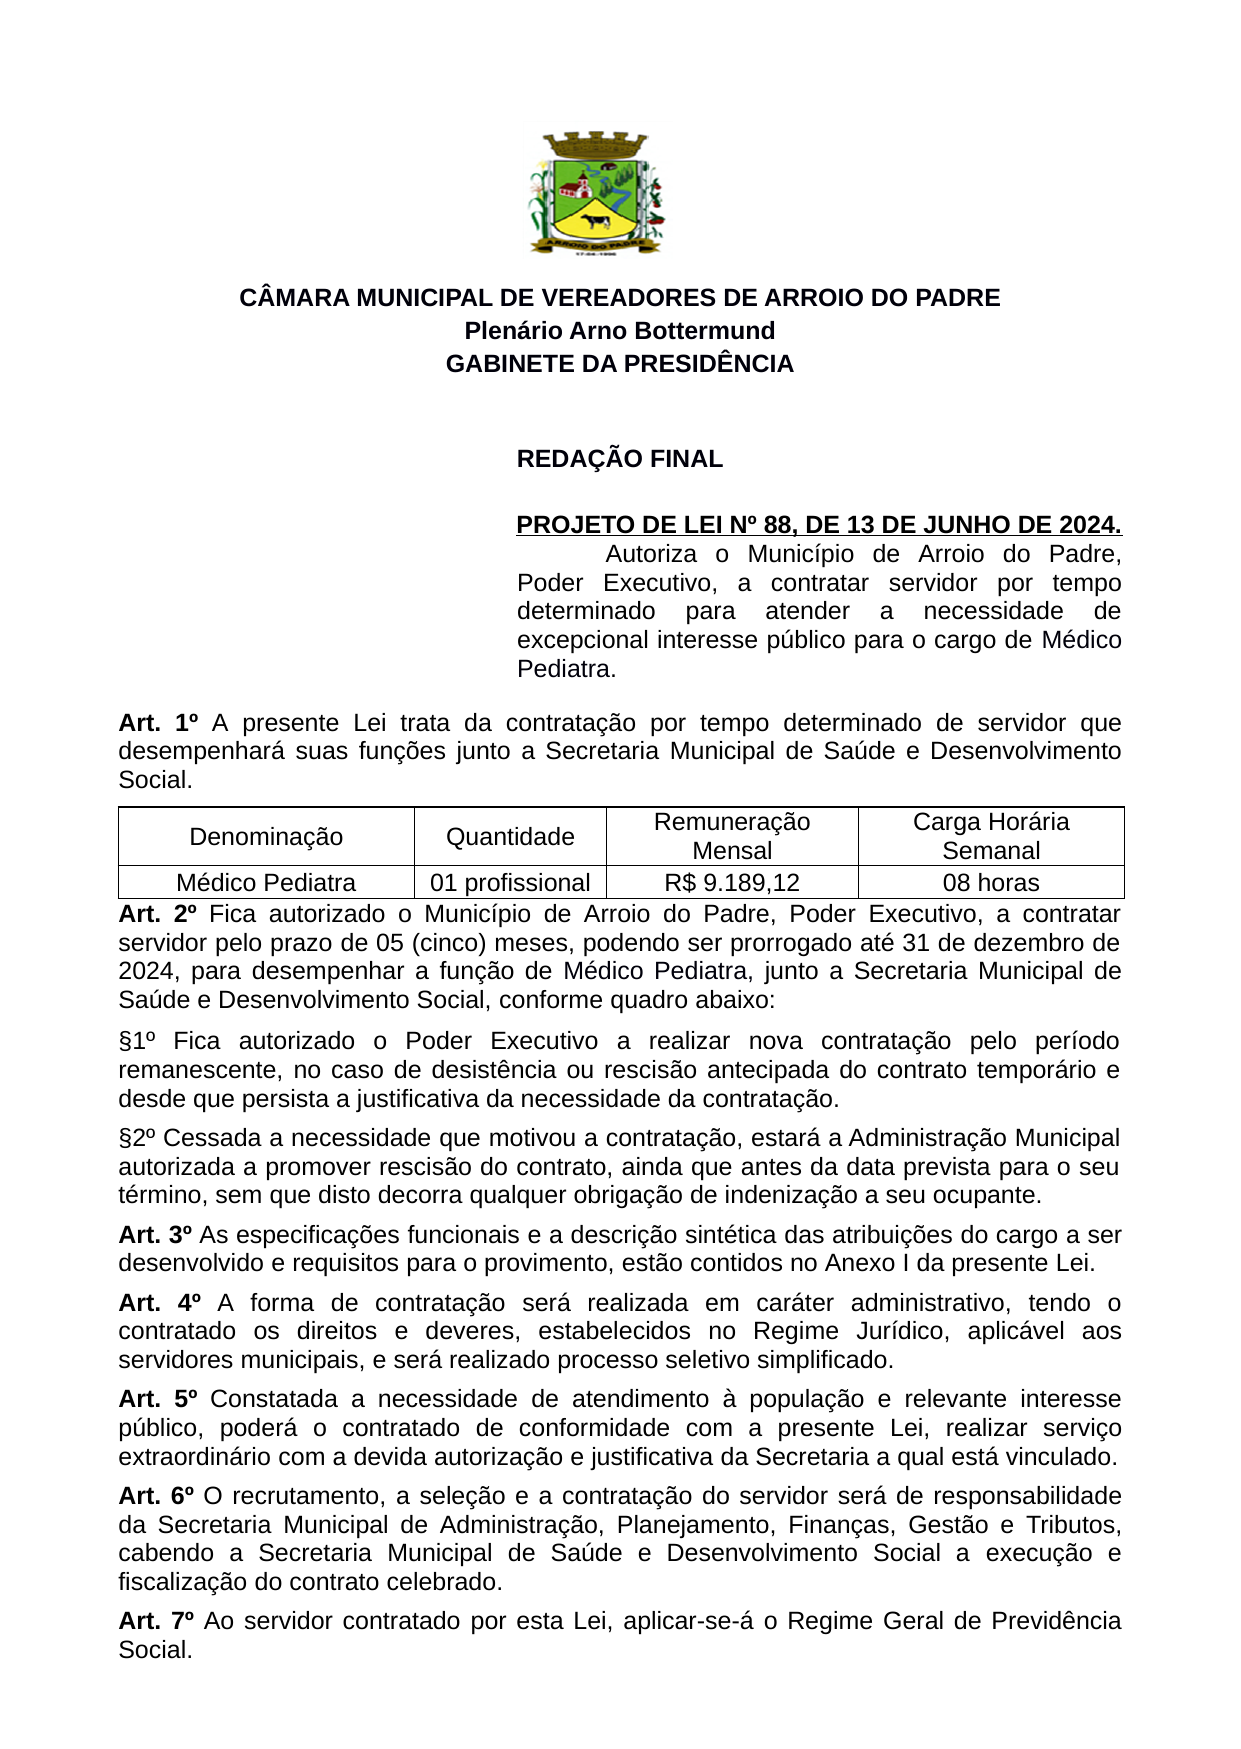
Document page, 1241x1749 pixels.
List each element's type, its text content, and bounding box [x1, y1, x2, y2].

text §1º Fica autorizado o Poder Executivo a realizar nova contratação pelo período remanescente, no caso de desistência ou rescisão antecipada do contrato temporário e desde que persista a justificativa da necessidade da contratação. [118, 1026, 1122, 1113]
table_cell 08 horas [859, 866, 1124, 898]
text Art. 1º A presente Lei trata da contratação por tempo determinado de servidor que desempenhará suas funções junto a Secretaria Municipal de Saúde e Desenvolvimento Social. [118, 708, 1122, 794]
table_header Denominação [119, 808, 414, 865]
text §2º Cessada a necessidade que motivou a contratação, estará a Administração Municipal autorizada a promover rescisão do contrato, ainda que antes da data prevista para o seu término, sem que disto decorra qualquer obrigação de indenização a seu ocupante. [118, 1123, 1122, 1209]
text PROJETO DE LEI Nº 88, DE 13 DE JUNHO DE 2024. [118, 510, 1122, 539]
text Art. 6º O recrutamento, a seleção e a contratação do servidor será de responsabilidade da Secretaria Municipal de Administração, Planejamento, Finanças, Gestão e Tributos, cabendo a Secretaria Municipal de Saúde e Desenvolvimento Social a execução e fiscalização do contrato celebrado. [118, 1481, 1122, 1596]
table_header Remuneração Mensal [607, 808, 858, 865]
text Art. 4º A forma de contratação será realizada em caráter administrativo, tendo o contratado os direitos e deveres, estabelecidos no Regime Jurídico, aplicável aos servidores municipais, e será realizado processo seletivo simplificado. [118, 1288, 1122, 1374]
text Art. 2º Fica autorizado o Município de Arroio do Padre, Poder Executivo, a contratar servidor pelo prazo de 05 (cinco) meses, podendo ser prorrogado até 31 de dezembro de 2024, para desempenhar a função de Médico Pediatra, junto a Secretaria Municipal de Saúde e Desenvolvimento Social, conforme quadro abaixo: [118, 899, 1122, 1014]
table_cell Médico Pediatra [119, 866, 414, 898]
text REDAÇÃO FINAL [118, 444, 1122, 473]
text Art. 3º As especificações funcionais e a descrição sintética das atribuições do cargo a ser desenvolvido e requisitos para o provimento, estão contidos no Anexo I da presente Lei. [118, 1220, 1122, 1277]
text Art. 5º Constatada a necessidade de atendimento à população e relevante interesse público, poderá o contratado de conformidade com a presente Lei, realizar serviço extraordinário com a devida autorização e justificativa da Secretaria a qual está vinculado. [118, 1384, 1122, 1471]
text Art. 7º Ao servidor contratado por esta Lei, aplicar-se-á o Regime Geral de Previdência Social. [118, 1606, 1122, 1664]
table_cell 01 profissional [415, 866, 606, 898]
text Autoriza o Município de Arroio do Padre, Poder Executivo, a contratar servidor por tempo determinado para atender a necessidade de excepcional interesse público para o cargo de Médico Pediatra. [517, 539, 1122, 683]
table_cell R$ 9.189,12 [607, 866, 858, 898]
table_header Carga Horária Semanal [859, 808, 1124, 865]
table_header Quantidade [415, 808, 606, 865]
